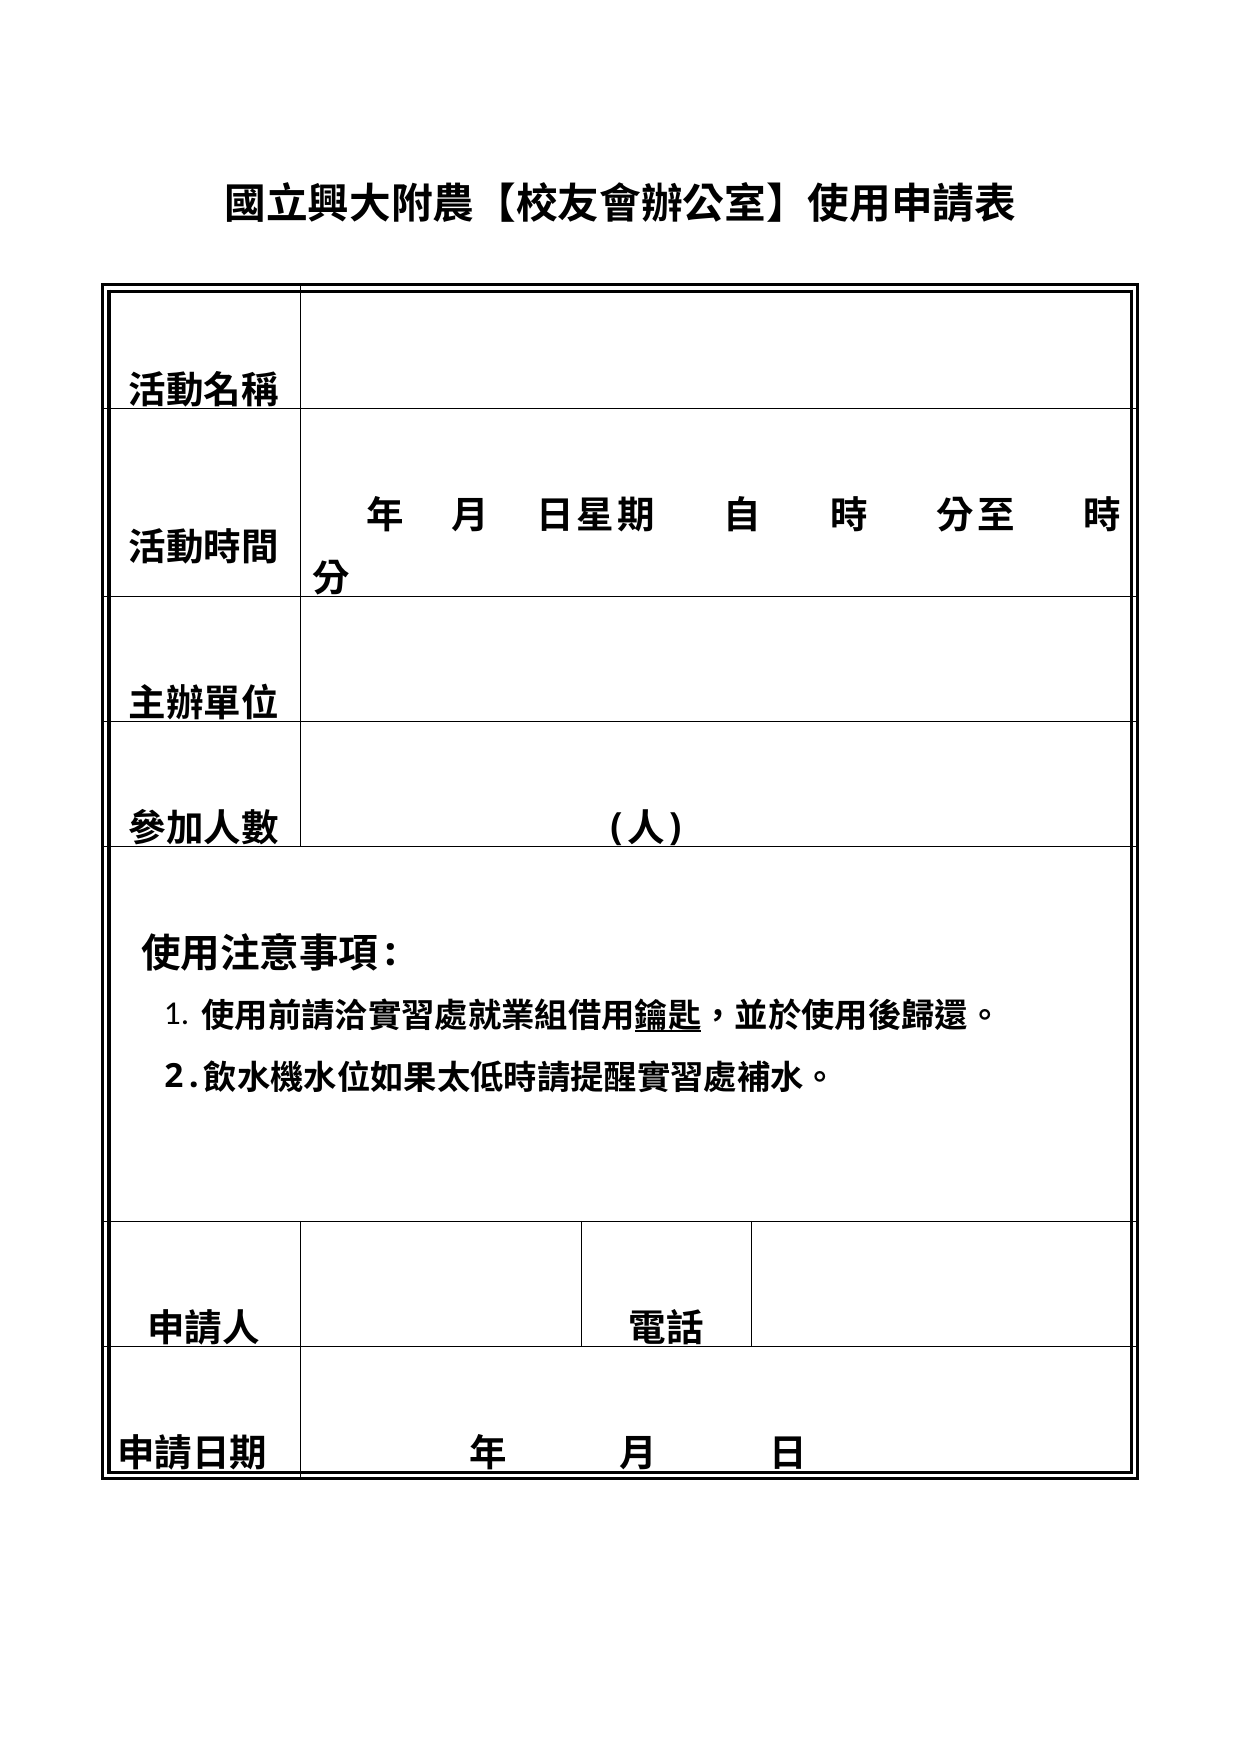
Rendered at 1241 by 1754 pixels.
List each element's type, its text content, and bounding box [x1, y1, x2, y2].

table_cell 使用注意事項: 使用前請洽實習處就業組借用鑰匙，並於使用後歸還。 飲水機水位如果太低時請提醒實習處補水。 [111, 847, 1130, 1221]
table_cell [752, 1222, 1130, 1346]
table_cell 申請日期 [111, 1347, 300, 1471]
text 國立興大附農【校友會辦公室】使用申請表 [187, 158, 1053, 221]
table_cell 申請人 [111, 1222, 300, 1346]
table_cell 年 月 日星期 自 時 分至 時 分 [301, 409, 1130, 596]
table_cell 活動時間 [111, 409, 300, 596]
table_cell 年 月 日 [301, 1347, 1130, 1471]
table_cell 參加人數 [111, 722, 300, 846]
table_header 活動名稱 [106, 286, 300, 408]
table_cell 電話 [582, 1222, 751, 1346]
table_header [301, 293, 1130, 408]
table_cell 主辦單位 [111, 597, 300, 721]
table_cell (人) [301, 722, 1130, 846]
table_cell [301, 597, 1130, 721]
table_header [301, 286, 1134, 408]
table_cell [301, 1222, 581, 1346]
